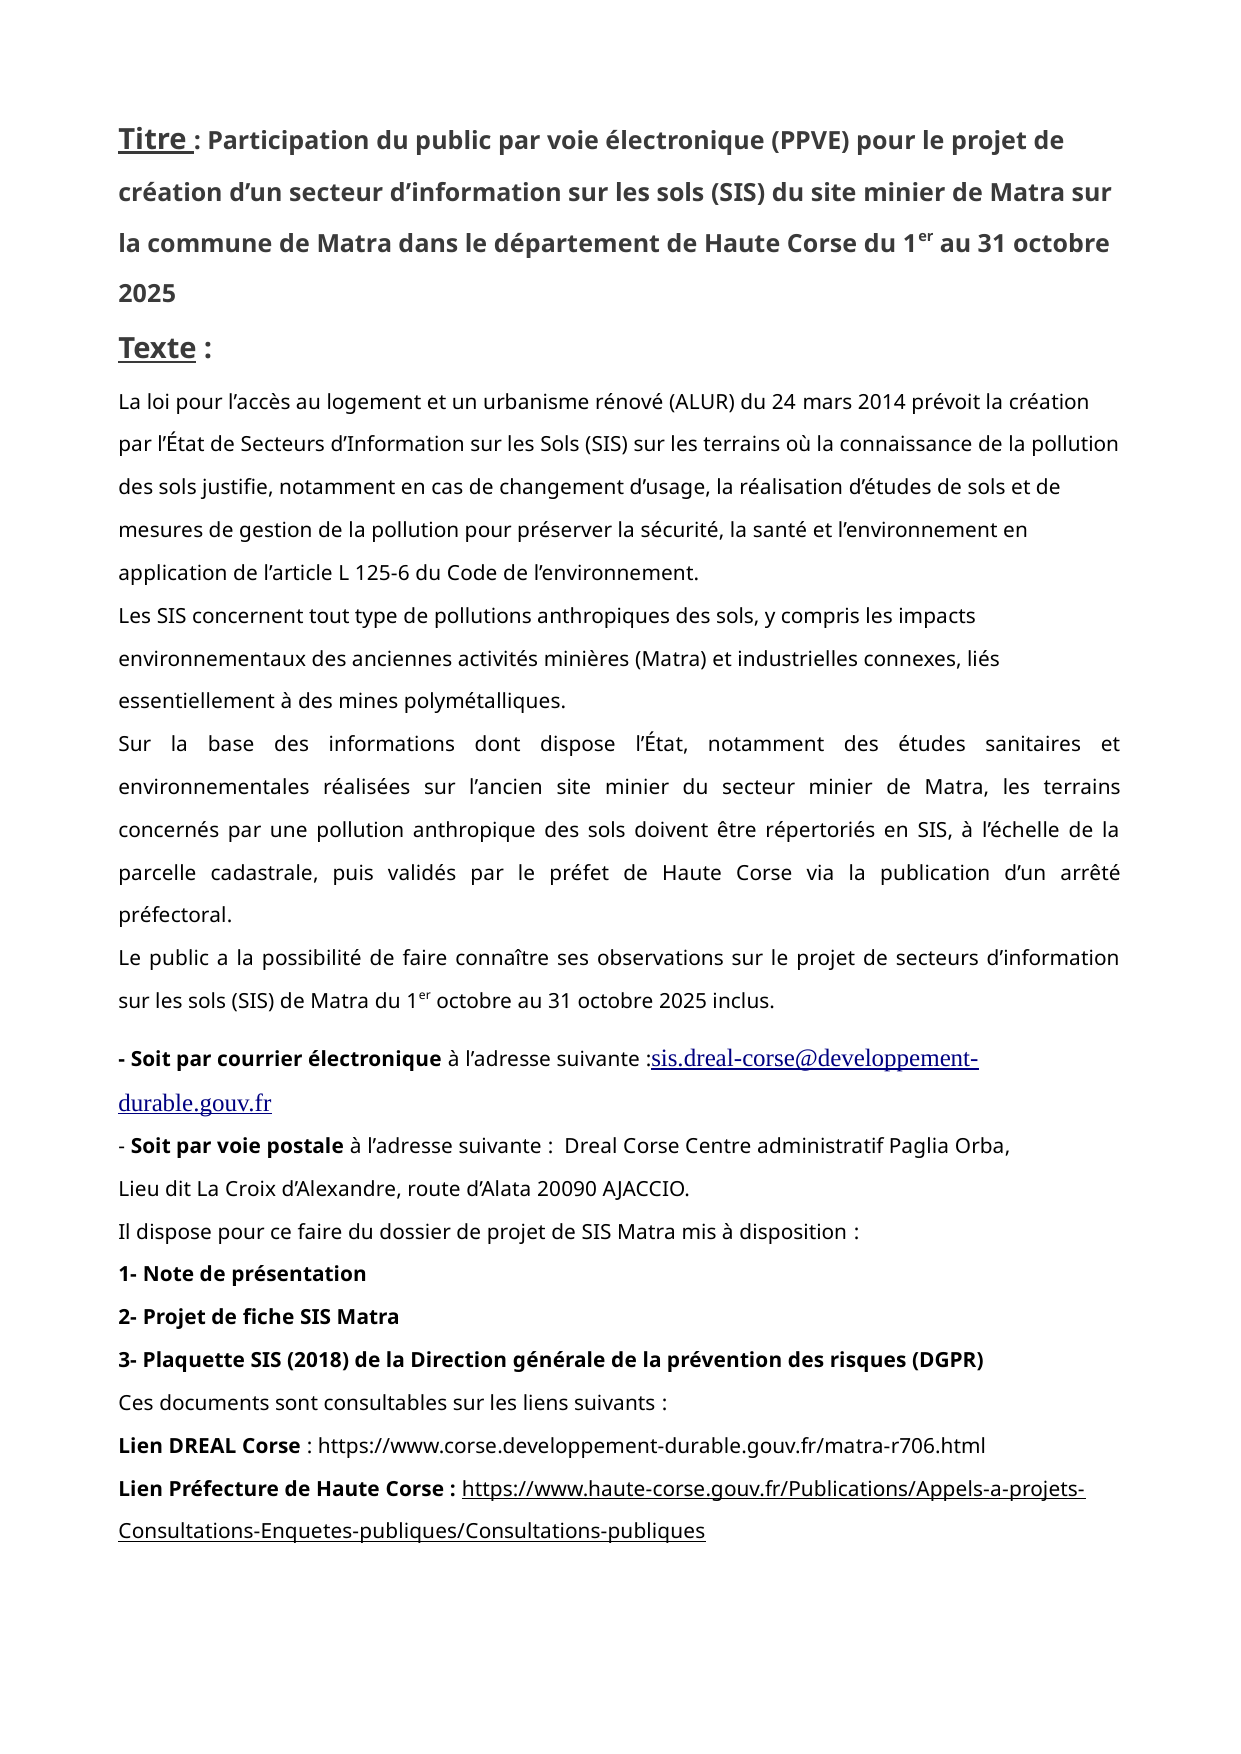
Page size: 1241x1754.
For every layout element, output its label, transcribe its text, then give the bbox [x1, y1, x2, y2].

text Lieu dit La Croix d’Alexandre, route d’Alata 20090 AJACCIO. [118, 1174, 1122, 1202]
text Ces documents sont consultables sur les liens suivants : [118, 1388, 1122, 1416]
text Titre : Participation du public par voie électronique (PPVE) pour le projet de création d’un secteur d’information sur les sols (SIS) du site minier de Matra sur la commune de Matra dans le département de Haute Corse du 1er au 31 octobre 2025 [118, 118, 1122, 310]
text 3- Plaquette SIS (2018) de la Direction générale de la prévention des risques (DGPR) [118, 1345, 1122, 1373]
text Texte : [118, 327, 1122, 367]
text Lien Préfecture de Haute Corse : https://www.haute-corse.gouv.fr/Publications/Appels-a-projets-Consultations-Enquetes-publiques/Consultations-publiques [118, 1473, 1122, 1545]
text Le public a la possibilité de faire connaître ses observations sur le projet de secteurs d’information sur les sols (SIS) de Matra du 1er octobre au 31 octobre 2025 inclus. [118, 943, 1122, 1014]
text Sur la base des informations dont dispose l’État, notamment des études sanitaires et environnementales réalisées sur l’ancien site minier du secteur minier de Matra, les terrains concernés par une pollution anthropique des sols doivent être répertoriés en SIS, à l’échelle de la parcelle cadastrale, puis validés par le préfet de Haute Corse via la publication d’un arrêté préfectoral. [118, 729, 1122, 929]
text La loi pour l’accès au logement et un urbanisme rénové (ALUR) du 24 mars 2014 prévoit la création par l’État de Secteurs d’Information sur les Sols (SIS) sur les terrains où la connaissance de la pollution des sols justifie, notamment en cas de changement d’usage, la réalisation d’études de sols et de mesures de gestion de la pollution pour préserver la sécurité, la santé et l’environnement en application de l’article L 125-6 du Code de l’environnement. Les SIS concernent tout type de pollutions anthropiques des sols, y compris les impacts environnementaux des anciennes activités minières (Matra) et industrielles connexes, liés essentiellement à des mines polymétalliques. [118, 387, 1122, 715]
text - Soit par voie postale à l’adresse suivante : Dreal Corse Centre administratif Paglia Orba, [118, 1131, 1122, 1159]
text - Soit par courrier électronique à l’adresse suivante :sis.dreal-corse@developpement-durable.gouv.fr [118, 1043, 1122, 1116]
text Lien DREAL Corse : https://www.corse.developpement-durable.gouv.fr/matra-r706.html [118, 1431, 1122, 1459]
text Il dispose pour ce faire du dossier de projet de SIS Matra mis à disposition : 1- Note de présentation 2- Projet de fiche SIS Matra [118, 1217, 1122, 1331]
